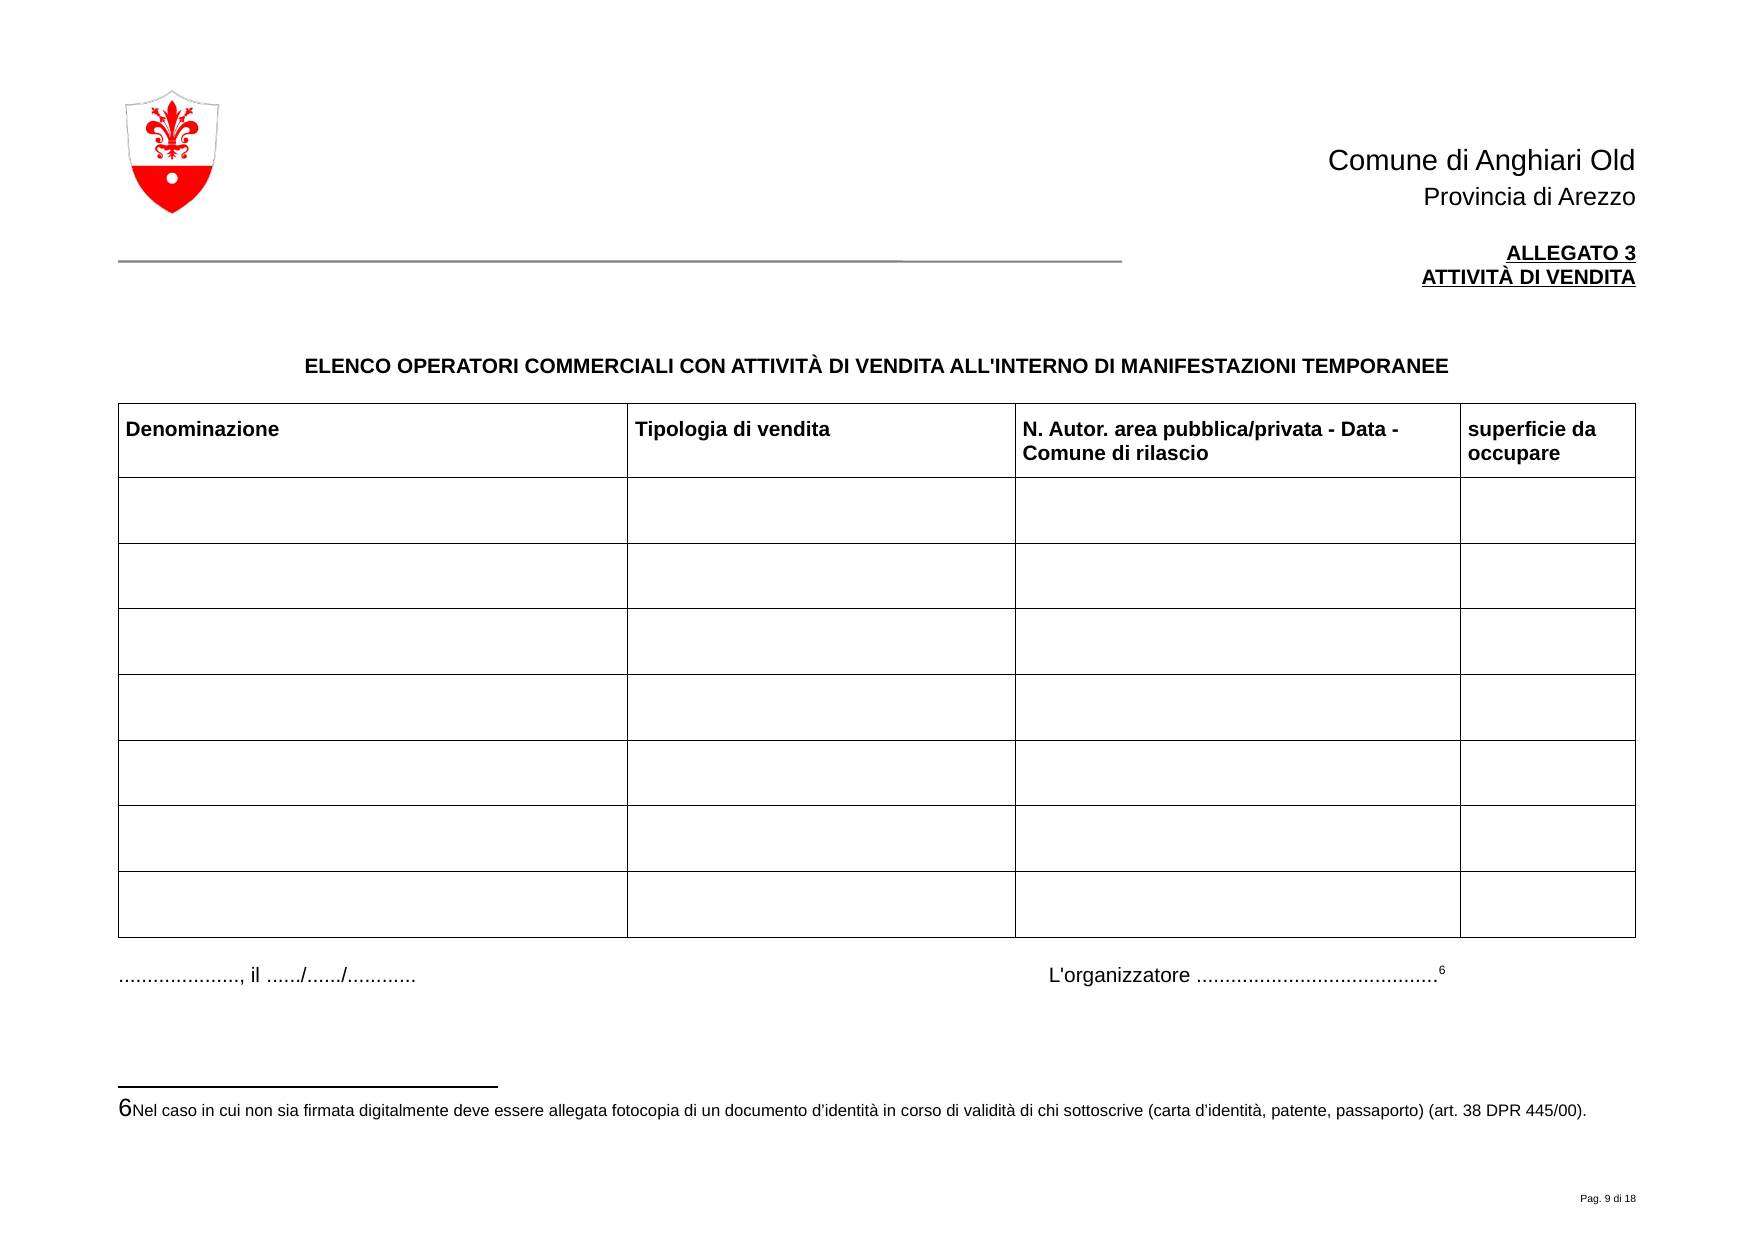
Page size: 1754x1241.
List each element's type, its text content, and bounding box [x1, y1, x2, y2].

table_cell [628, 544, 1015, 608]
table_cell [628, 806, 1015, 871]
table_cell [1461, 872, 1635, 937]
table_header N. Autor. area pubblica/privata - Data - Comune di rilascio [1016, 404, 1460, 477]
table_cell [1016, 609, 1460, 674]
table_cell [119, 478, 627, 542]
table_cell [1016, 544, 1460, 608]
table_cell [1016, 872, 1460, 937]
text Comune di Anghiari Old [224, 143, 1636, 177]
table_cell [119, 675, 627, 740]
table_cell [119, 544, 627, 608]
table_cell [1016, 675, 1460, 740]
table_cell [119, 741, 627, 805]
table_cell [119, 872, 627, 937]
table_cell [119, 609, 627, 674]
table_cell [628, 675, 1015, 740]
text Provincia di Arezzo [224, 182, 1636, 210]
table_cell [1016, 478, 1460, 542]
table_header Tipologia di vendita [628, 404, 1015, 477]
text ATTIVITÀ DI VENDITA [118, 265, 1636, 289]
table_cell [628, 609, 1015, 674]
table_cell [1016, 806, 1460, 871]
picture [122, 87, 224, 219]
table_cell [119, 806, 627, 871]
text ELENCO OPERATORI COMMERCIALI CON ATTIVITÀ DI VENDITA ALL'INTERNO DI MANIFESTAZIONI TEMPORANEE [118, 354, 1636, 378]
table_cell [628, 741, 1015, 805]
table_cell [1461, 544, 1635, 608]
text ....................., il ....../....../............ L'organizzatore .......................................... [118, 963, 1636, 987]
text ALLEGATO 3 [118, 241, 1636, 265]
table_cell [1461, 478, 1635, 542]
table_cell [1016, 741, 1460, 805]
table_cell [1461, 741, 1635, 805]
table_cell [628, 478, 1015, 542]
table_cell [1461, 806, 1635, 871]
table_cell [1461, 675, 1635, 740]
table_cell [1461, 609, 1635, 674]
table_cell [628, 872, 1015, 937]
table_header superficie da occupare [1461, 404, 1635, 477]
text Nel caso in cui non sia firmata digitalmente deve essere allegata fotocopia di un documento d’identità in corso di validità di chi sottoscrive (carta d’identità, patente, passaporto) (art. 38 DPR 445/00). [118, 1093, 1636, 1122]
table_header Denominazione [119, 404, 627, 477]
